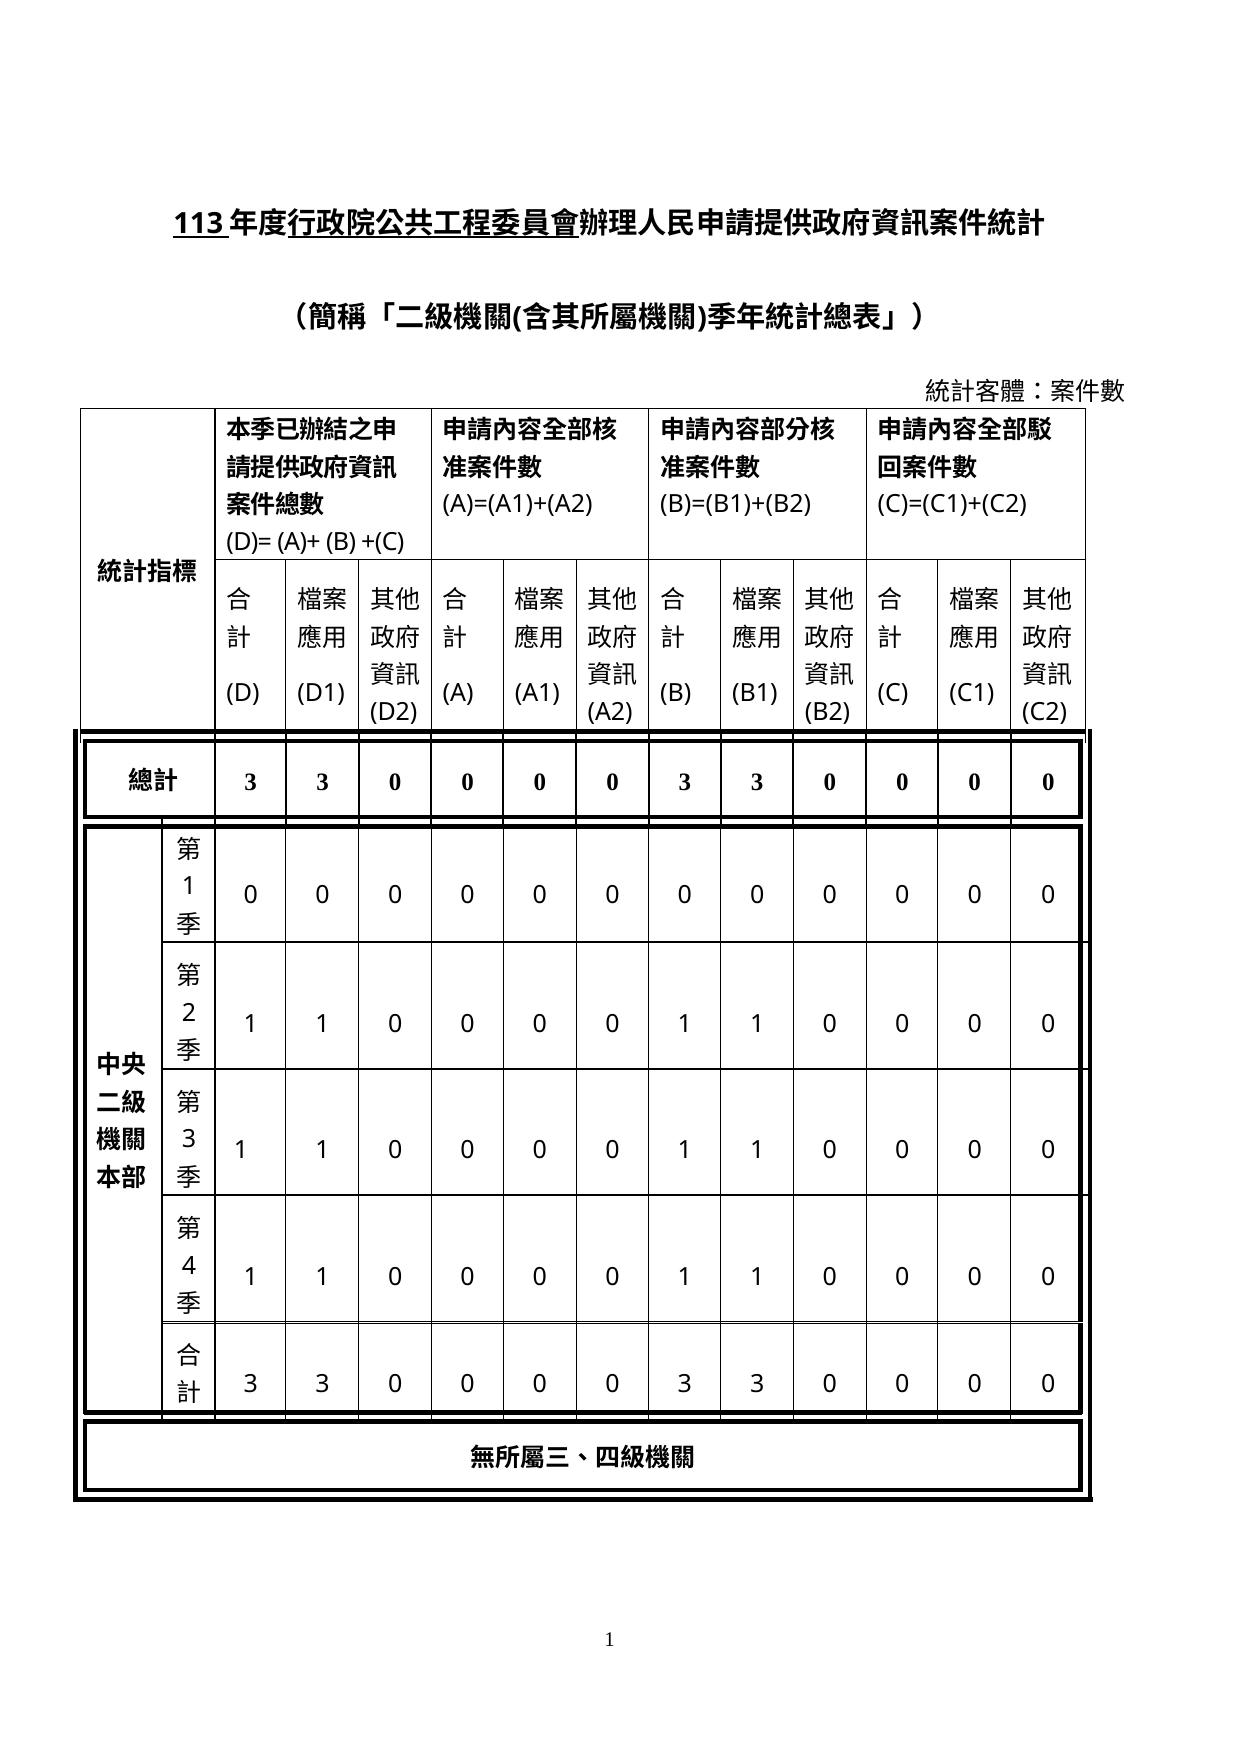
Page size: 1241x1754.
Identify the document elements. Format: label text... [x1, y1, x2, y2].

table_cell 1 [721, 943, 793, 1068]
table_cell [650, 734, 720, 739]
table_cell 0 [432, 943, 503, 1068]
table_cell 0 [577, 943, 648, 1068]
table_cell [867, 819, 937, 824]
table_cell [359, 1415, 431, 1419]
table_cell 0 [867, 1324, 937, 1410]
table_cell [286, 1415, 358, 1419]
table_cell 0 [286, 829, 358, 941]
table_cell 1 [721, 1070, 793, 1194]
table_cell 0 [216, 829, 285, 941]
table_cell 0 [867, 943, 937, 1068]
table_cell [722, 734, 792, 739]
table_cell 1 [216, 1070, 285, 1194]
table_header 申請內容全部駁回案件數 (C)=(C1)+(C2) [867, 409, 1085, 559]
table_cell [577, 1415, 648, 1419]
table_cell 0 [794, 1070, 866, 1194]
table_cell 0 [867, 1196, 937, 1321]
table_cell 0 [504, 1196, 576, 1321]
table_cell 0 [432, 743, 502, 814]
table_cell 0 [938, 829, 1010, 941]
table_cell 0 [938, 1196, 1010, 1321]
table_cell 0 [432, 1070, 503, 1194]
table_cell 合計 (B) [649, 560, 720, 729]
table_header 本季已辦結之申請提供政府資訊案件總數 (D)= (A)+ (B) +(C) [216, 409, 431, 559]
table_cell 0 [504, 1070, 576, 1194]
table_cell [867, 1415, 937, 1419]
table_cell 1 [286, 1070, 358, 1194]
table_cell [650, 819, 720, 824]
table_cell 0 [1012, 734, 1085, 814]
table_cell 3 [216, 1324, 285, 1410]
table_cell [504, 1415, 576, 1419]
table_cell 1 [649, 943, 720, 1068]
text （簡稱「二級機關(含其所屬機關)季年統計總表」） [94, 277, 1125, 352]
table_cell 0 [721, 829, 793, 941]
table_cell [939, 734, 1010, 739]
table_cell 0 [577, 1324, 648, 1410]
table_cell 其他政府資訊(B2) [794, 560, 866, 729]
table_cell 0 [577, 743, 648, 814]
table_cell [794, 1415, 866, 1419]
table_cell 0 [794, 1324, 866, 1410]
table_cell 3 [216, 743, 285, 814]
table_cell 0 [359, 1070, 431, 1194]
table_cell [504, 819, 575, 824]
table_cell [216, 1415, 285, 1419]
table_cell [216, 734, 285, 739]
table_cell 0 [359, 1324, 431, 1410]
table_cell 其他政府資訊(A2) [577, 560, 648, 729]
table_header 申請內容部分核准案件數 (B)=(B1)+(B2) [649, 409, 866, 559]
table_cell 合計 [163, 1324, 214, 1410]
table_cell [722, 819, 792, 824]
table_cell 0 [938, 1070, 1010, 1194]
table_cell 0 [359, 1196, 431, 1321]
table_cell 0 [504, 943, 576, 1068]
table_cell 0 [432, 1324, 503, 1410]
table_cell [1011, 1410, 1085, 1488]
table_cell 0 [794, 829, 866, 941]
table_cell 總計 [80, 734, 214, 814]
table_cell 0 [504, 743, 575, 814]
table_cell [360, 734, 430, 739]
table_cell 1 [286, 943, 358, 1068]
table_cell 1 [721, 1196, 793, 1321]
table_header 申請內容全部核准案件數 (A)=(A1)+(A2) [432, 409, 648, 559]
table_cell 0 [504, 829, 576, 941]
table_cell 0 [1011, 1324, 1078, 1410]
table_cell 0 [360, 743, 430, 814]
table_cell 0 [432, 1196, 503, 1321]
table_cell [360, 819, 430, 824]
table_cell 1 [286, 1196, 358, 1321]
table_cell 0 [794, 743, 865, 814]
table_cell 檔案應用 (A1) [504, 560, 576, 729]
table_cell 0 [867, 829, 937, 941]
table_cell [80, 1410, 161, 1488]
table_cell 0 [359, 829, 431, 941]
table_cell 0 [359, 943, 431, 1068]
table_cell [649, 1415, 720, 1419]
table_cell 檔案應用 (C1) [938, 560, 1010, 729]
table_cell [721, 1415, 793, 1419]
table_cell [432, 1415, 503, 1419]
table_cell 0 [504, 1324, 576, 1410]
table_cell 1 [216, 1196, 285, 1321]
table_cell 1 [649, 1070, 720, 1194]
table_cell 第3季 [163, 1070, 214, 1194]
text 統計客體：案件數 [94, 371, 1125, 408]
table_cell [867, 734, 937, 739]
table_cell 第1季 [163, 829, 214, 941]
table_cell 檔案應用 (D1) [286, 560, 358, 729]
table_cell 3 [286, 1324, 358, 1410]
table_cell 0 [1011, 1196, 1078, 1321]
table_cell 0 [1012, 815, 1085, 941]
table_cell 0 [867, 743, 937, 814]
table_cell 3 [649, 1324, 720, 1410]
table_cell 1 [649, 1196, 720, 1321]
table_cell 合計 (A) [432, 560, 503, 729]
table_cell 3 [287, 743, 358, 814]
text 113年度行政院公共工程委員會辦理人民申請提供政府資訊案件統計 [94, 183, 1125, 258]
table_cell 1 [216, 943, 285, 1068]
table_cell 0 [1011, 943, 1078, 1068]
table_cell 0 [939, 743, 1010, 814]
table_cell [287, 734, 358, 739]
table_cell 0 [867, 1070, 937, 1194]
table_cell [287, 819, 358, 824]
table_cell 0 [577, 1196, 648, 1321]
table_cell [938, 1415, 1010, 1419]
table_cell 0 [794, 943, 866, 1068]
table_cell 其他政府資訊(D2) [359, 560, 431, 729]
table_cell [504, 734, 575, 739]
table_cell 無所屬三、四級機關 [87, 1424, 1078, 1488]
table_cell 合計 (C) [867, 560, 937, 729]
table_cell [432, 734, 502, 739]
table_cell 檔案應用 (B1) [721, 560, 793, 729]
table_cell 0 [938, 1324, 1010, 1410]
table_cell 0 [432, 829, 503, 941]
table_cell 3 [650, 743, 720, 814]
table_cell [216, 819, 285, 824]
table_header 統計指標 [81, 409, 214, 729]
table_cell 合 計 (D) [216, 560, 285, 729]
table_cell [939, 819, 1010, 824]
table_cell 0 [794, 1196, 866, 1321]
table_cell 0 [577, 1070, 648, 1194]
table_cell [794, 819, 865, 824]
table_cell [163, 819, 214, 824]
table_cell 中央二級機關本部 [80, 815, 161, 1410]
table_cell 其他政府資訊(C2) [1011, 560, 1085, 729]
table_cell [432, 819, 502, 824]
table_cell [163, 1415, 214, 1419]
table_cell 3 [722, 743, 792, 814]
table_cell [794, 734, 865, 739]
table_cell 3 [721, 1324, 793, 1410]
table_cell 0 [649, 829, 720, 941]
table_cell [577, 819, 648, 824]
table_cell 0 [577, 829, 648, 941]
table_cell 0 [1011, 1070, 1078, 1194]
table_cell 第2季 [163, 943, 214, 1068]
table_cell 第4季 [163, 1196, 214, 1321]
table_cell [577, 734, 648, 739]
table_cell 0 [1011, 829, 1078, 941]
table_cell 0 [938, 943, 1010, 1068]
